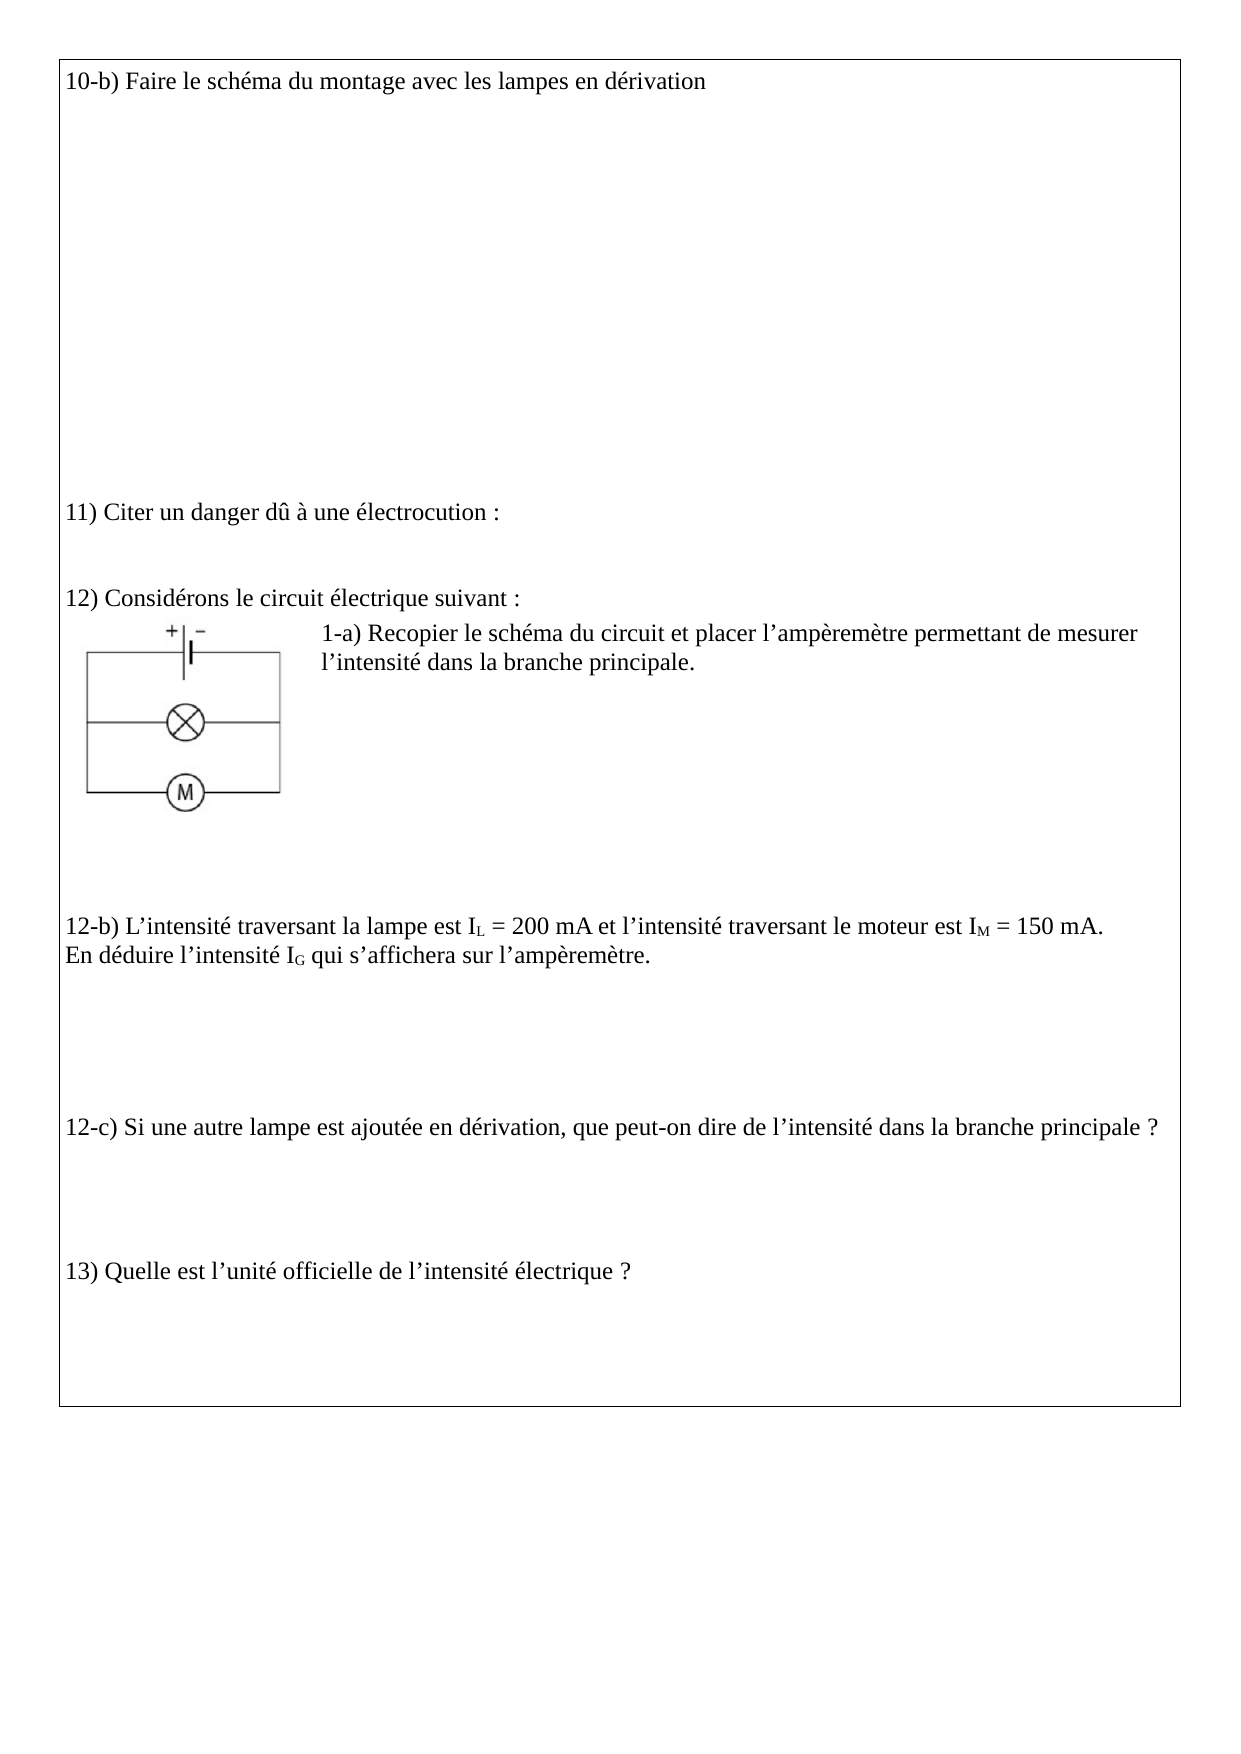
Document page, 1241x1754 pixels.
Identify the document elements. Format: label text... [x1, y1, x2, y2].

table_header 1-a) Recopier le schéma du circuit et placer l’ampèremètre permettant de mesurer l’intensité dans la branche principale. [315, 612, 1175, 825]
table_cell 10-b) Faire le schéma du montage avec les lampes en dérivation 11) Citer un danger dû à une électrocution : 12) Considérons le circuit électrique suivant : 12-b) L’intensité traversant la lampe est IL = 200 mA et l’intensité traversant le moteur est IM = 150 mA. En déduire l’intensité IG qui s’affichera sur l’ampèremètre. 12-c) Si une autre lampe est ajoutée en dérivation, que peut-on dire de l’intensité dans la branche principale ? 13) Quelle est l’unité officielle de l’intensité électrique ? [60, 60, 1180, 1406]
picture [70, 617, 295, 819]
table_header [65, 612, 315, 825]
